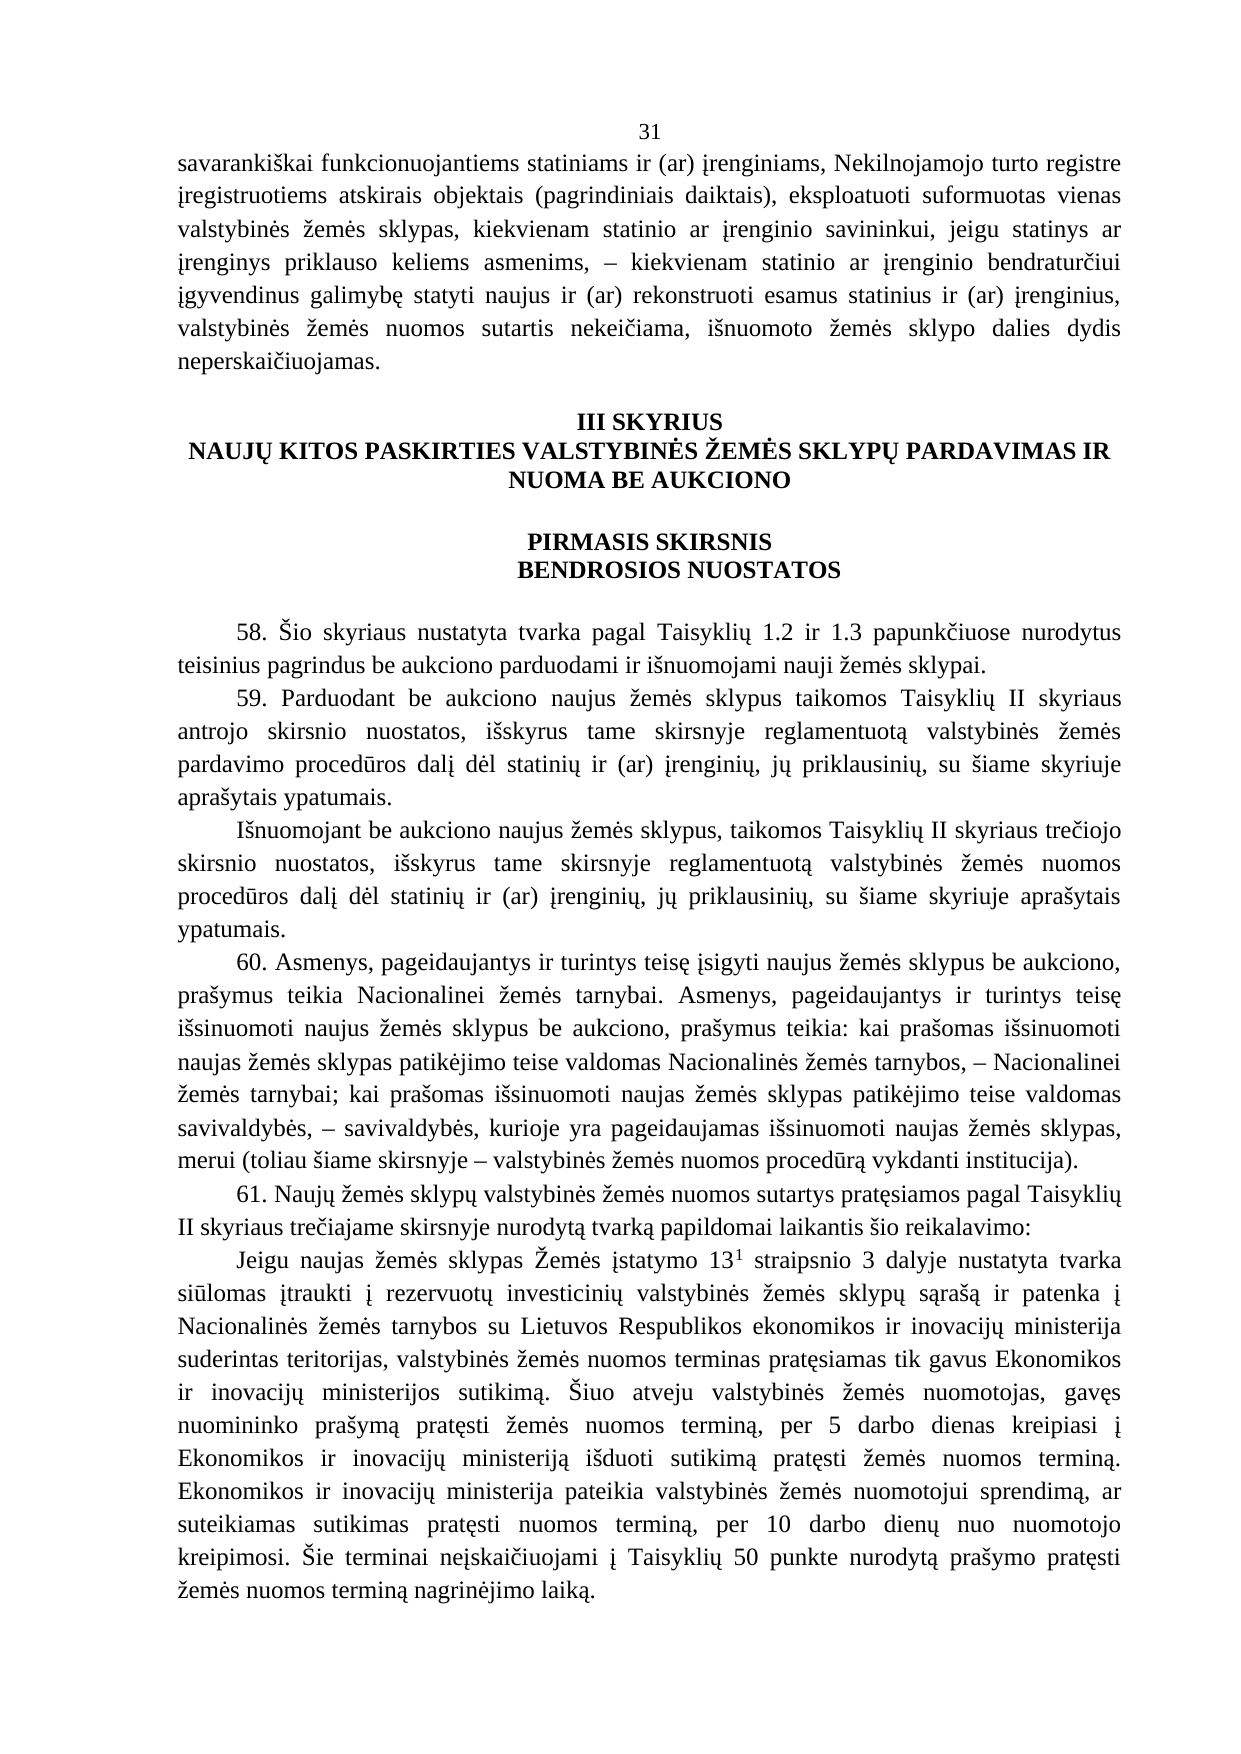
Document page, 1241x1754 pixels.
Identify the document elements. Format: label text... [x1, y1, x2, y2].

text 61. Naujų žemės sklypų valstybinės žemės nuomos sutartys pratęsiamos pagal Taisyklių II skyriaus trečiajame skirsnyje nurodytą tvarką papildomai laikantis šio reikalavimo: [177, 1179, 1122, 1240]
text BENDROSIOS NUOSTATOS [177, 556, 1122, 584]
text III SKYRIUS [177, 407, 1122, 436]
text savarankiškai funkcionuojantiems statiniams ir (ar) įrenginiams, Nekilnojamojo turto registre įregistruotiems atskirais objektais (pagrindiniais daiktais), eksploatuoti suformuotas vienas valstybinės žemės sklypas, kiekvienam statinio ar įrenginio savininkui, jeigu statinys ar įrenginys priklauso keliems asmenims, – kiekvienam statinio ar įrenginio bendraturčiui įgyvendinus galimybę statyti naujus ir (ar) rekonstruoti esamus statinius ir (ar) įrenginius, valstybinės žemės nuomos sutartis nekeičiama, išnuomoto žemės sklypo dalies dydis neperskaičiuojamas. [177, 148, 1122, 374]
text Jeigu naujas žemės sklypas Žemės įstatymo 131 straipsnio 3 dalyje nustatyta tvarka siūlomas įtraukti į rezervuotų investicinių valstybinės žemės sklypų sąrašą ir patenka į Nacionalinės žemės tarnybos su Lietuvos Respublikos ekonomikos ir inovacijų ministerija suderintas teritorijas, valstybinės žemės nuomos terminas pratęsiamas tik gavus Ekonomikos ir inovacijų ministerijos sutikimą. Šiuo atveju valstybinės žemės nuomotojas, gavęs nuomininko prašymą pratęsti žemės nuomos terminą, per 5 darbo dienas kreipiasi į Ekonomikos ir inovacijų ministeriją išduoti sutikimą pratęsti žemės nuomos terminą. Ekonomikos ir inovacijų ministerija pateikia valstybinės žemės nuomotojui sprendimą, ar suteikiamas sutikimas pratęsti nuomos terminą, per 10 darbo dienų nuo nuomotojo kreipimosi. Šie terminai neįskaičiuojami į Taisyklių 50 punkte nurodytą prašymo pratęsti žemės nuomos terminą nagrinėjimo laiką. [177, 1245, 1122, 1604]
text Išnuomojant be aukciono naujus žemės sklypus, taikomos Taisyklių II skyriaus trečiojo skirsnio nuostatos, išskyrus tame skirsnyje reglamentuotą valstybinės žemės nuomos procedūros dalį dėl statinių ir (ar) įrenginių, jų priklausinių, su šiame skyriuje aprašytais ypatumais. [177, 815, 1122, 943]
text 58. Šio skyriaus nustatyta tvarka pagal Taisyklių 1.2 ir 1.3 papunkčiuose nurodytus teisinius pagrindus be aukciono parduodami ir išnuomojami nauji žemės sklypai. [177, 617, 1122, 679]
text 59. Parduodant be aukciono naujus žemės sklypus taikomos Taisyklių II skyriaus antrojo skirsnio nuostatos, išskyrus tame skirsnyje reglamentuotą valstybinės žemės pardavimo procedūros dalį dėl statinių ir (ar) įrenginių, jų priklausinių, su šiame skyriuje aprašytais ypatumais. [177, 683, 1122, 811]
text PIRMASIS SKIRSNIS [177, 527, 1122, 556]
text 60. Asmenys, pageidaujantys ir turintys teisę įsigyti naujus žemės sklypus be aukciono, prašymus teikia Nacionalinei žemės tarnybai. Asmenys, pageidaujantys ir turintys teisę išsinuomoti naujus žemės sklypus be aukciono, prašymus teikia: kai prašomas išsinuomoti naujas žemės sklypas patikėjimo teise valdomas Nacionalinės žemės tarnybos, – Nacionalinei žemės tarnybai; kai prašomas išsinuomoti naujas žemės sklypas patikėjimo teise valdomas savivaldybės, – savivaldybės, kurioje yra pageidaujamas išsinuomoti naujas žemės sklypas, merui (toliau šiame skirsnyje – valstybinės žemės nuomos procedūrą vykdanti institucija). [177, 947, 1122, 1174]
text NAUJŲ KITOS PASKIRTIES VALSTYBINĖS ŽEMĖS SKLYPŲ PARDAVIMAS IR NUOMA BE AUKCIONO [177, 436, 1122, 494]
